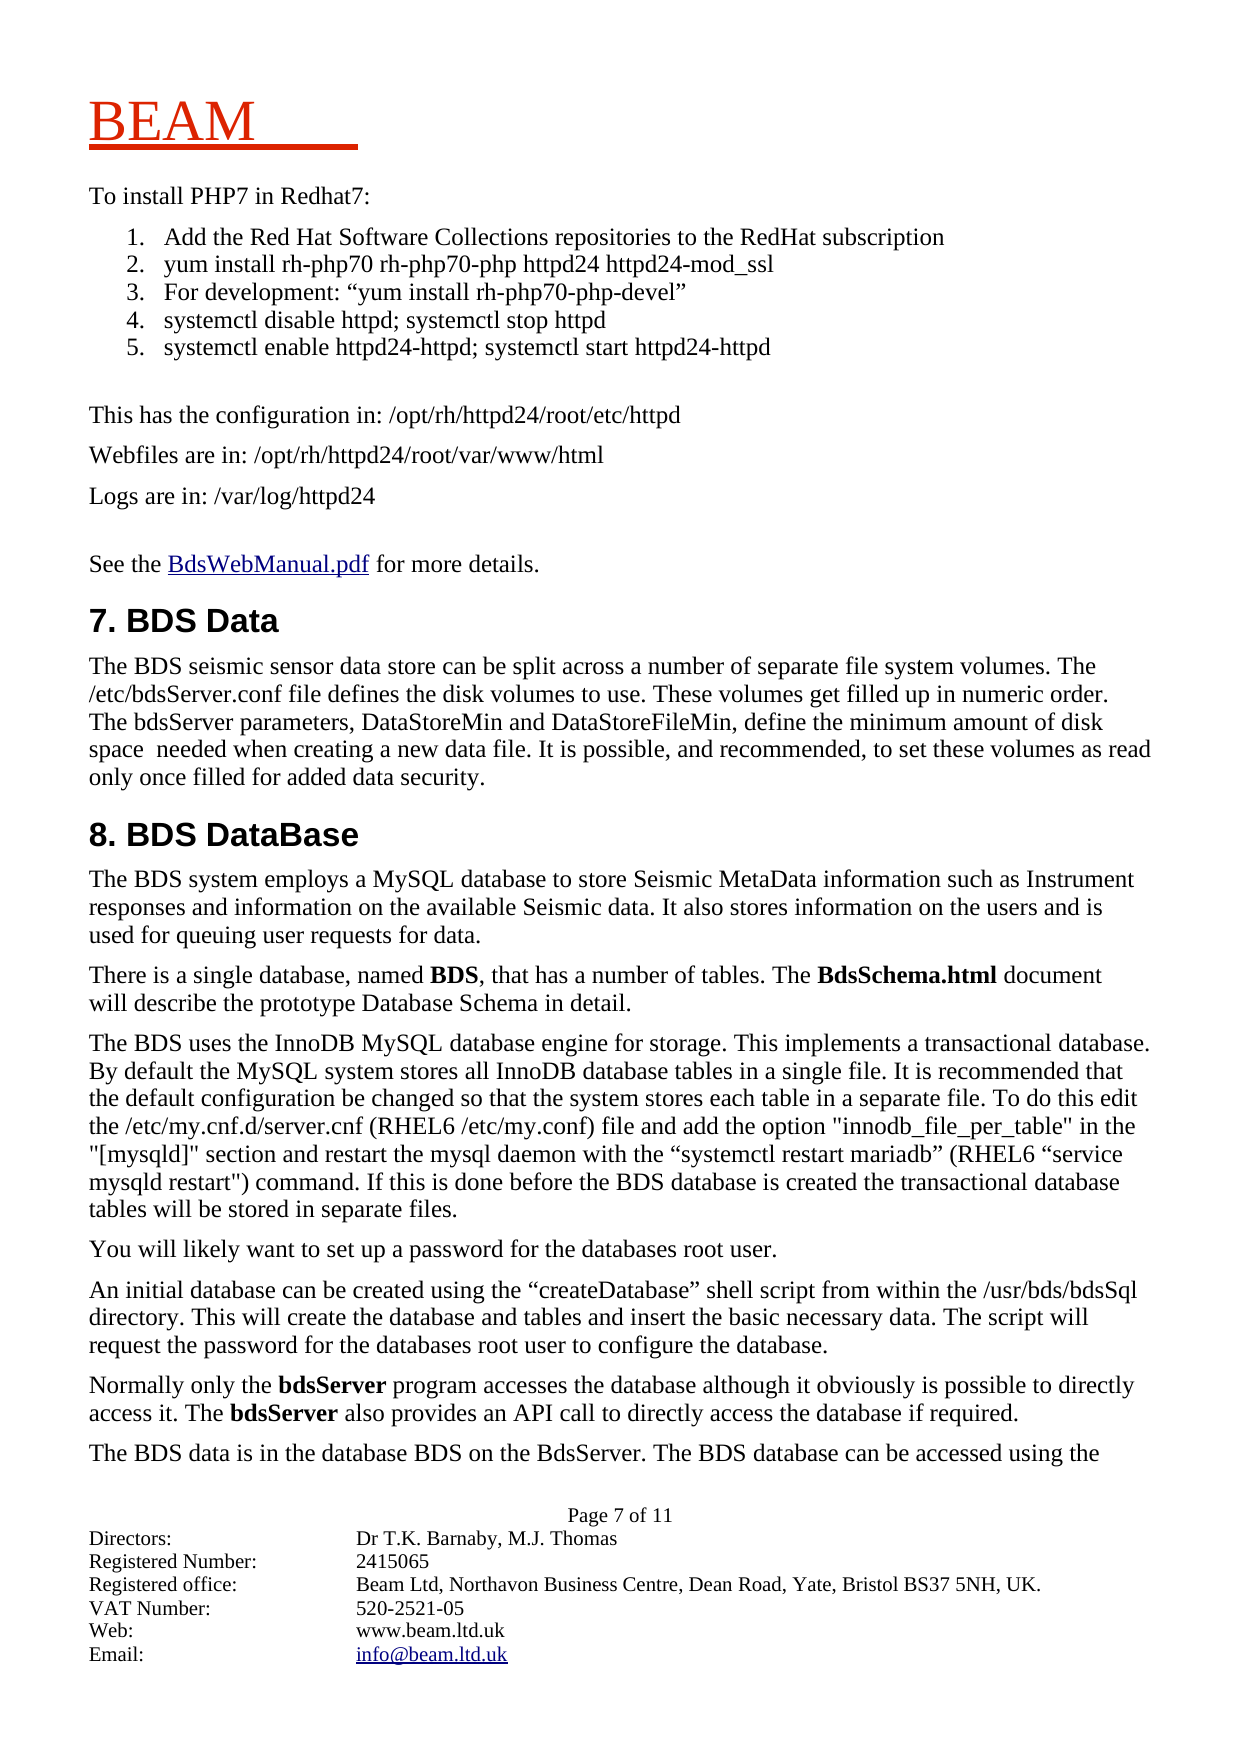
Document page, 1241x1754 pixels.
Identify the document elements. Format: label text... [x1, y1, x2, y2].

subtitle BDS Data [88, 602, 1152, 640]
text The BDS data is in the database BDS on the BdsServer. The BDS database can be accessed using the [88, 1439, 1152, 1467]
text Normally only the bdsServer program accesses the database although it obviously is possible to directly access it. The bdsServer also provides an API call to directly access the database if required. [88, 1371, 1152, 1427]
list systemctl disable httpd; systemctl stop httpd [126, 306, 1152, 333]
list For development: “yum install rh-php70-php-devel” [126, 278, 1152, 306]
text You will likely want to set up a password for the databases root user. [88, 1236, 1152, 1263]
list systemctl enable httpd24-httpd; systemctl start httpd24-httpd [126, 333, 1152, 361]
text This has the configuration in: /opt/rh/httpd24/root/etc/httpd [88, 401, 1152, 429]
text To install PHP7 in Redhat7: [88, 182, 1152, 210]
text The BDS uses the InnoDB MySQL database engine for storage. This implements a transactional database. By default the MySQL system stores all InnoDB database tables in a single file. It is recommended that the default configuration be changed so that the system stores each table in a separate file. To do this edit the /etc/my.cnf.d/server.cnf (RHEL6 /etc/my.conf) file and add the option "innodb_file_per_table" in the "[mysqld]" section and restart the mysql daemon with the “systemctl restart mariadb” (RHEL6 “service mysqld restart") command. If this is done before the BDS database is created the transactional database tables will be stored in separate files. [88, 1029, 1152, 1223]
text The BDS system employs a MySQL database to store Seismic MetaData information such as Instrument responses and information on the available Seismic data. It also stores information on the users and is used for queuing user requests for data. [88, 866, 1152, 949]
list yum install rh-php70 rh-php70-php httpd24 httpd24-mod_ssl [126, 250, 1152, 278]
subtitle BDS DataBase [88, 816, 1152, 853]
text See the BdsWebManual.pdf for more details. [88, 550, 1152, 577]
text Webfiles are in: /opt/rh/httpd24/root/var/www/html [88, 442, 1152, 469]
list Add the Red Hat Software Collections repositories to the RedHat subscription [126, 223, 1152, 250]
text There is a single database, named BDS, that has a number of tables. The BdsSchema.html document will describe the prototype Database Schema in detail. [88, 961, 1152, 1017]
text Logs are in: /var/log/httpd24 [88, 482, 1152, 537]
text The BDS seismic sensor data store can be split across a number of separate file system volumes. The /etc/bdsServer.conf file defines the disk volumes to use. These volumes get filled up in numeric order. The bdsServer parameters, DataStoreMin and DataStoreFileMin, define the minimum amount of disk space needed when creating a new data file. It is possible, and recommended, to set these volumes as read only once filled for added data security. [88, 652, 1152, 791]
text An initial database can be created using the “createDatabase” shell script from within the /usr/bds/bdsSql directory. This will create the database and tables and insert the basic necessary data. The script will request the password for the databases root user to configure the database. [88, 1276, 1152, 1359]
